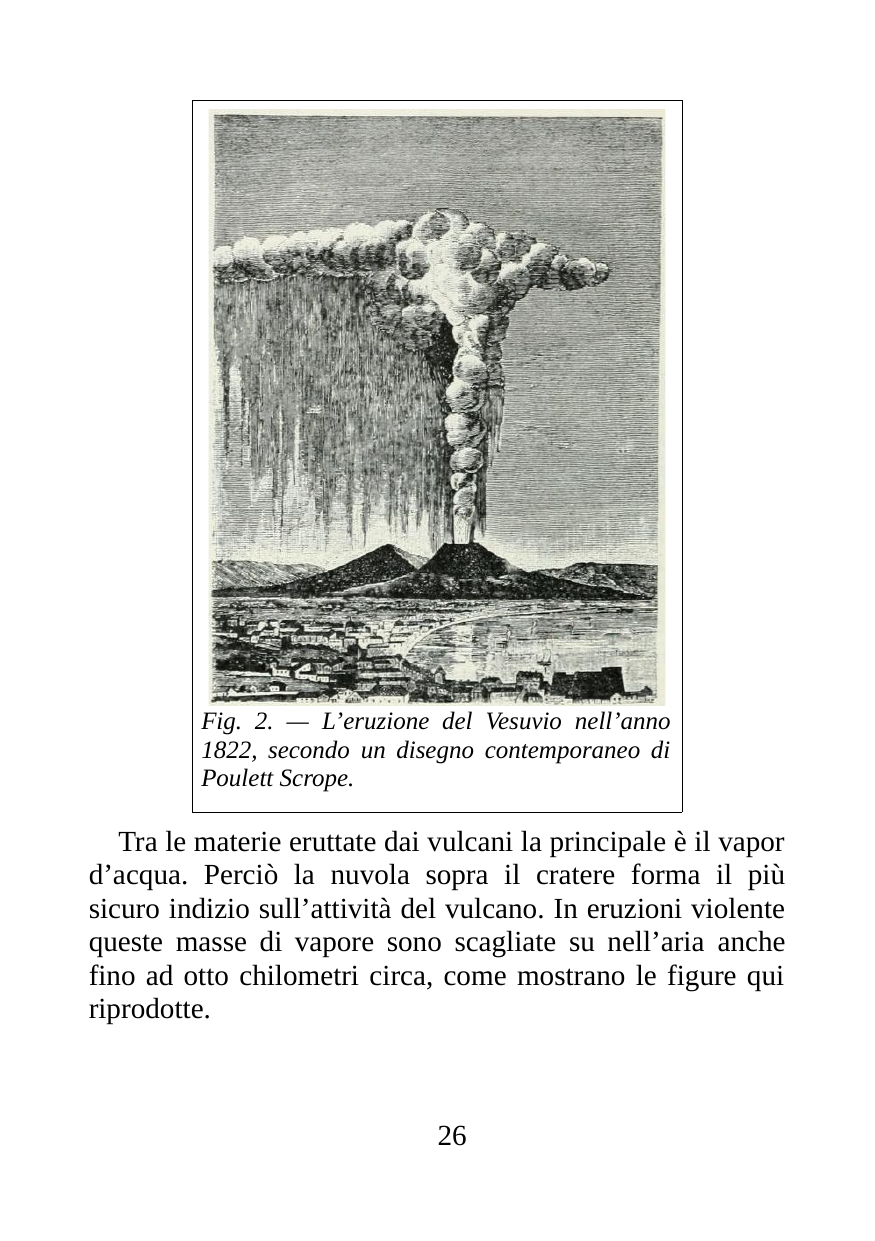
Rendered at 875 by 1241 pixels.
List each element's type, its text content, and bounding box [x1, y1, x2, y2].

text Tra le materie eruttate dai vulcani la principale è il vapor d’acqua. Perciò la nuvola sopra il cratere forma il più sicuro indizio sull’attività del vulcano. In eruzioni violente queste masse di vapore sono scagliate su nell’aria anche fino ad otto chilometri circa, come mostrano le figure qui riprodotte. [88, 88, 786, 1025]
text Fig. 2. — L’eruzione del Vesuvio nell’anno 1822, secondo un disegno contemporaneo di Poulett Scrope. [201, 109, 673, 792]
picture [208, 109, 666, 706]
